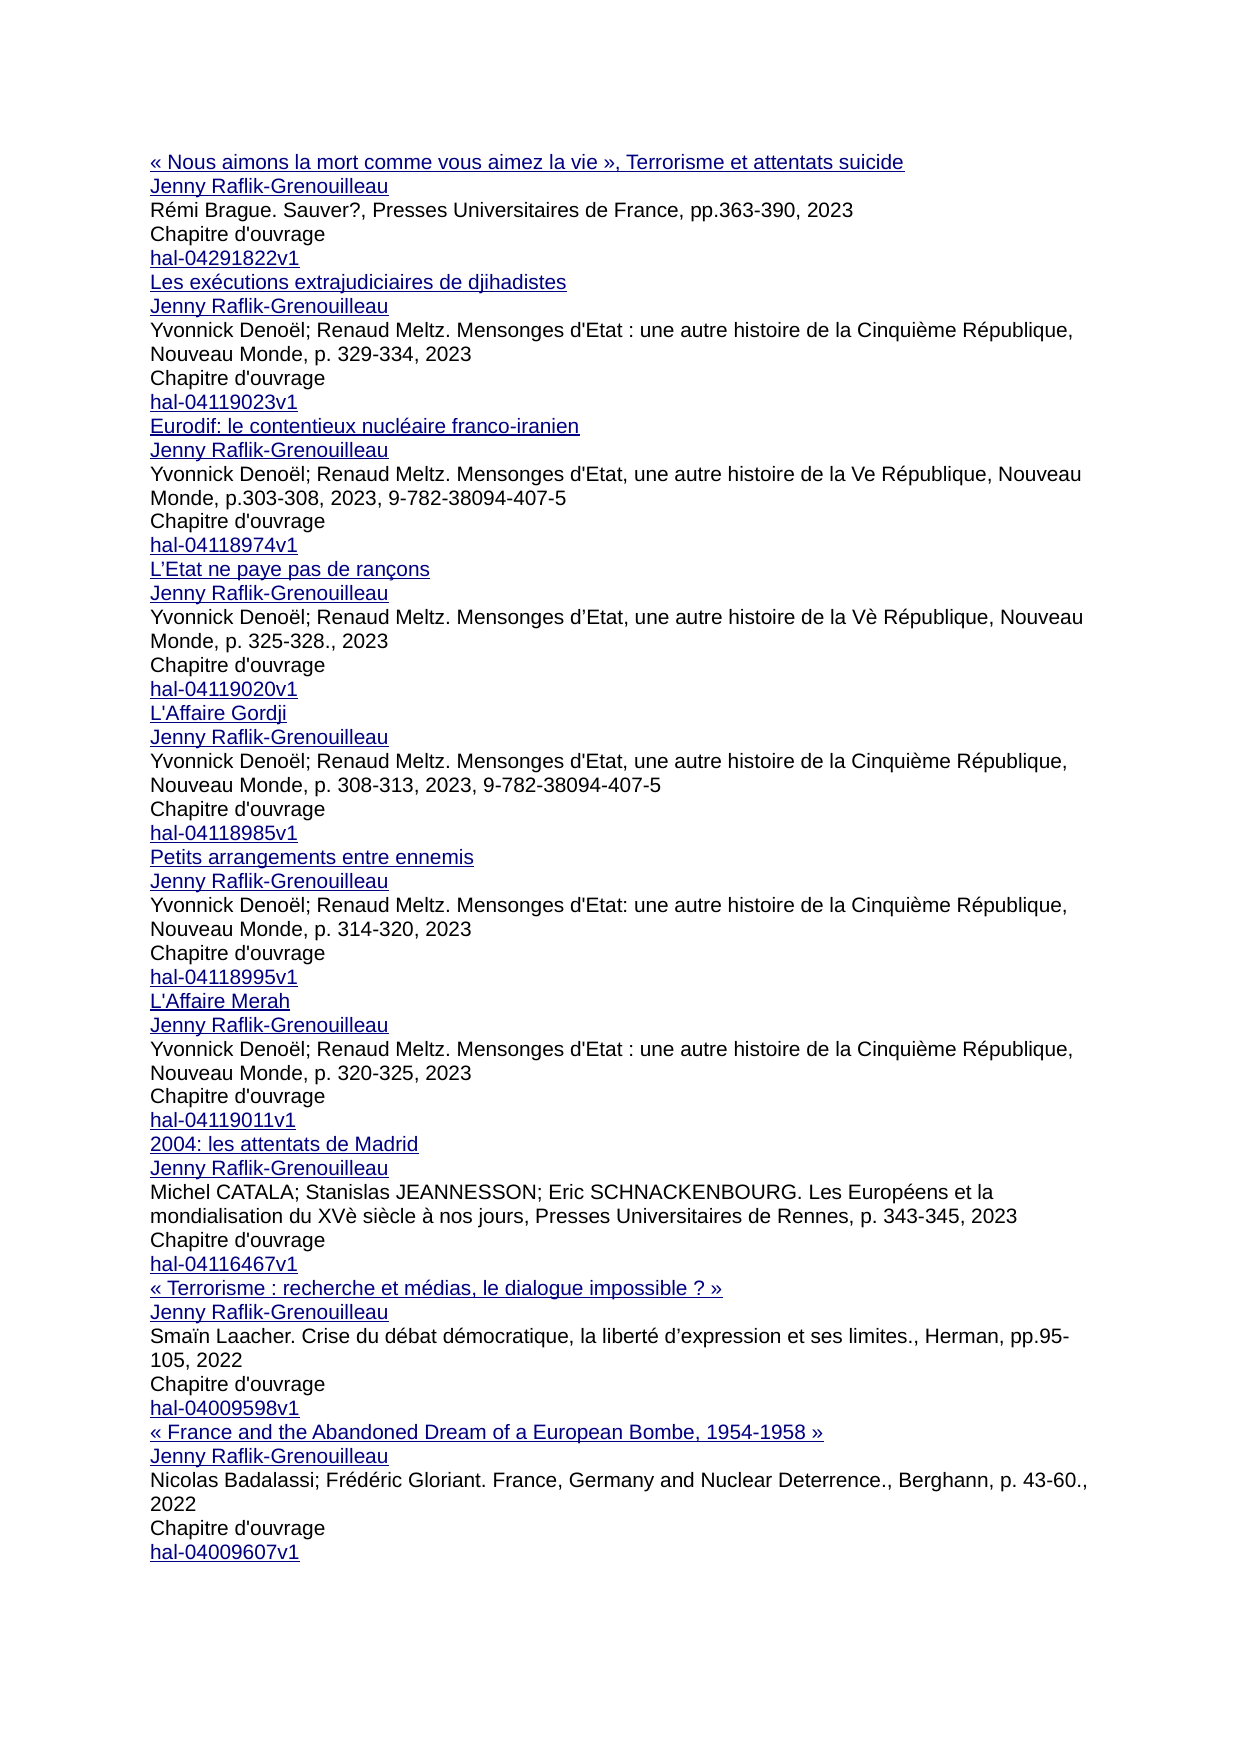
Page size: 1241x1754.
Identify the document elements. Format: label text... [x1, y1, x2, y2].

table_cell « Terrorisme : recherche et médias, le dialogue impossible ? » Jenny Raflik-Grenouilleau Smaïn Laacher. Crise du débat démocratique, la liberté d’expression et ses limites., Herman, pp.95-105, 2022 Chapitre d'ouvrage hal-04009598v1 [150, 1276, 1090, 1420]
table_cell Petits arrangements entre ennemis Jenny Raflik-Grenouilleau Yvonnick Denoël; Renaud Meltz. Mensonges d'Etat: une autre histoire de la Cinquième République, Nouveau Monde, p. 314-320, 2023 Chapitre d'ouvrage hal-04118995v1 [150, 845, 1090, 988]
table_cell Eurodif: le contentieux nucléaire franco-iranien Jenny Raflik-Grenouilleau Yvonnick Denoël; Renaud Meltz. Mensonges d'Etat, une autre histoire de la Ve République, Nouveau Monde, p.303-308, 2023, 9-782-38094-407-5 Chapitre d'ouvrage hal-04118974v1 [150, 414, 1090, 557]
table_cell « France and the Abandoned Dream of a European Bombe, 1954-1958 » Jenny Raflik-Grenouilleau Nicolas Badalassi; Frédéric Gloriant. France, Germany and Nuclear Deterrence., Berghann, p. 43-60., 2022 Chapitre d'ouvrage hal-04009607v1 [150, 1420, 1090, 1563]
table_cell L’Etat ne paye pas de rançons Jenny Raflik-Grenouilleau Yvonnick Denoël; Renaud Meltz. Mensonges d’Etat, une autre histoire de la Vè République, Nouveau Monde, p. 325-328., 2023 Chapitre d'ouvrage hal-04119020v1 [150, 557, 1090, 701]
table_cell « Nous aimons la mort comme vous aimez la vie », Terrorisme et attentats suicide Jenny Raflik-Grenouilleau Rémi Brague. Sauver?, Presses Universitaires de France, pp.363-390, 2023 Chapitre d'ouvrage hal-04291822v1 [150, 150, 1090, 270]
table_cell L'Affaire Gordji Jenny Raflik-Grenouilleau Yvonnick Denoël; Renaud Meltz. Mensonges d'Etat, une autre histoire de la Cinquième République, Nouveau Monde, p. 308-313, 2023, 9-782-38094-407-5 Chapitre d'ouvrage hal-04118985v1 [150, 701, 1090, 845]
table_cell 2004: les attentats de Madrid Jenny Raflik-Grenouilleau Michel CATALA; Stanislas JEANNESSON; Eric SCHNACKENBOURG. Les Européens et la mondialisation du XVè siècle à nos jours, Presses Universitaires de Rennes, p. 343-345, 2023 Chapitre d'ouvrage hal-04116467v1 [150, 1132, 1090, 1276]
table_cell Les exécutions extrajudiciaires de djihadistes Jenny Raflik-Grenouilleau Yvonnick Denoël; Renaud Meltz. Mensonges d'Etat : une autre histoire de la Cinquième République, Nouveau Monde, p. 329-334, 2023 Chapitre d'ouvrage hal-04119023v1 [150, 270, 1090, 413]
table_cell L'Affaire Merah Jenny Raflik-Grenouilleau Yvonnick Denoël; Renaud Meltz. Mensonges d'Etat : une autre histoire de la Cinquième République, Nouveau Monde, p. 320-325, 2023 Chapitre d'ouvrage hal-04119011v1 [150, 989, 1090, 1132]
